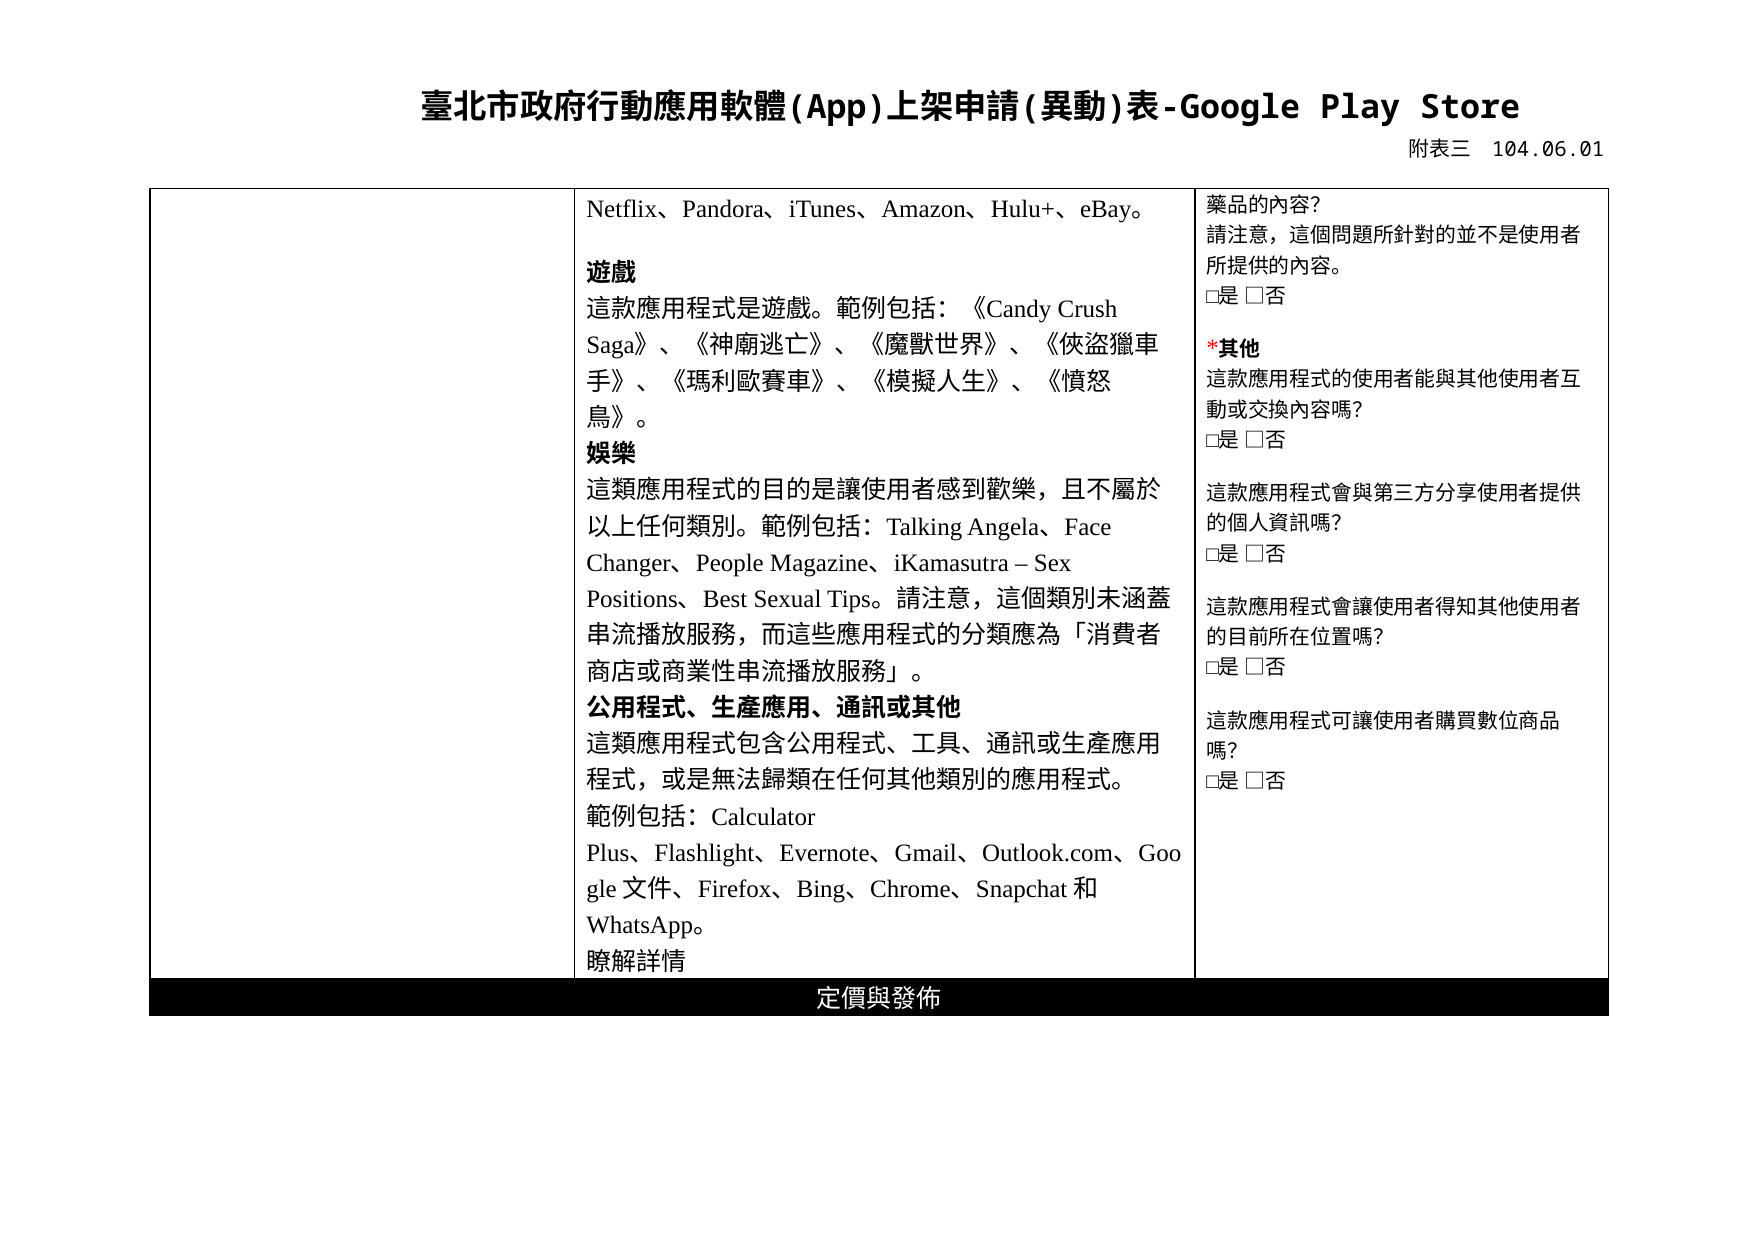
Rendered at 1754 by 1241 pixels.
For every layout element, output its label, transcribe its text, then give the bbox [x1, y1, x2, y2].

table_cell 藥品的內容？ 請注意，這個問題所針對的並不是使用者所提供的內容。 □是 □否 *其他 這款應用程式的使用者能與其他使用者互動或交換內容嗎？ □是 □否 這款應用程式會與第三方分享使用者提供的個人資訊嗎？ □是 □否 這款應用程式會讓使用者得知其他使用者的目前所在位置嗎？ □是 □否 這款應用程式可讓使用者購買數位商品嗎？ □是 □否 [1196, 189, 1608, 977]
table_cell 定價與發佈 [151, 979, 1608, 1015]
table_cell Netflix、Pandora、iTunes、Amazon、Hulu+、eBay。 遊戲 這款應用程式是遊戲。範例包括：《Candy Crush Saga》、《神廟逃亡》、《魔獸世界》、《俠盜獵車手》、《瑪利歐賽車》、《模擬人生》、《憤怒鳥》。 娛樂 這類應用程式的目的是讓使用者感到歡樂，且不屬於以上任何類別。範例包括：Talking Angela、Face Changer、People Magazine、iKamasutra – Sex Positions、Best Sexual Tips。請注意，這個類別未涵蓋串流播放服務，而這些應用程式的分類應為「消費者商店或商業性串流播放服務」。 公用程式、生產應用、通訊或其他 這類應用程式包含公用程式、工具、通訊或生產應用程式，或是無法歸類在任何其他類別的應用程式。 範例包括：Calculator Plus、Flashlight、Evernote、Gmail、Outlook.com、Google 文件、Firefox、Bing、Chrome、Snapchat 和 WhatsApp。 瞭解詳情 [575, 189, 1194, 977]
table_cell [151, 189, 574, 977]
